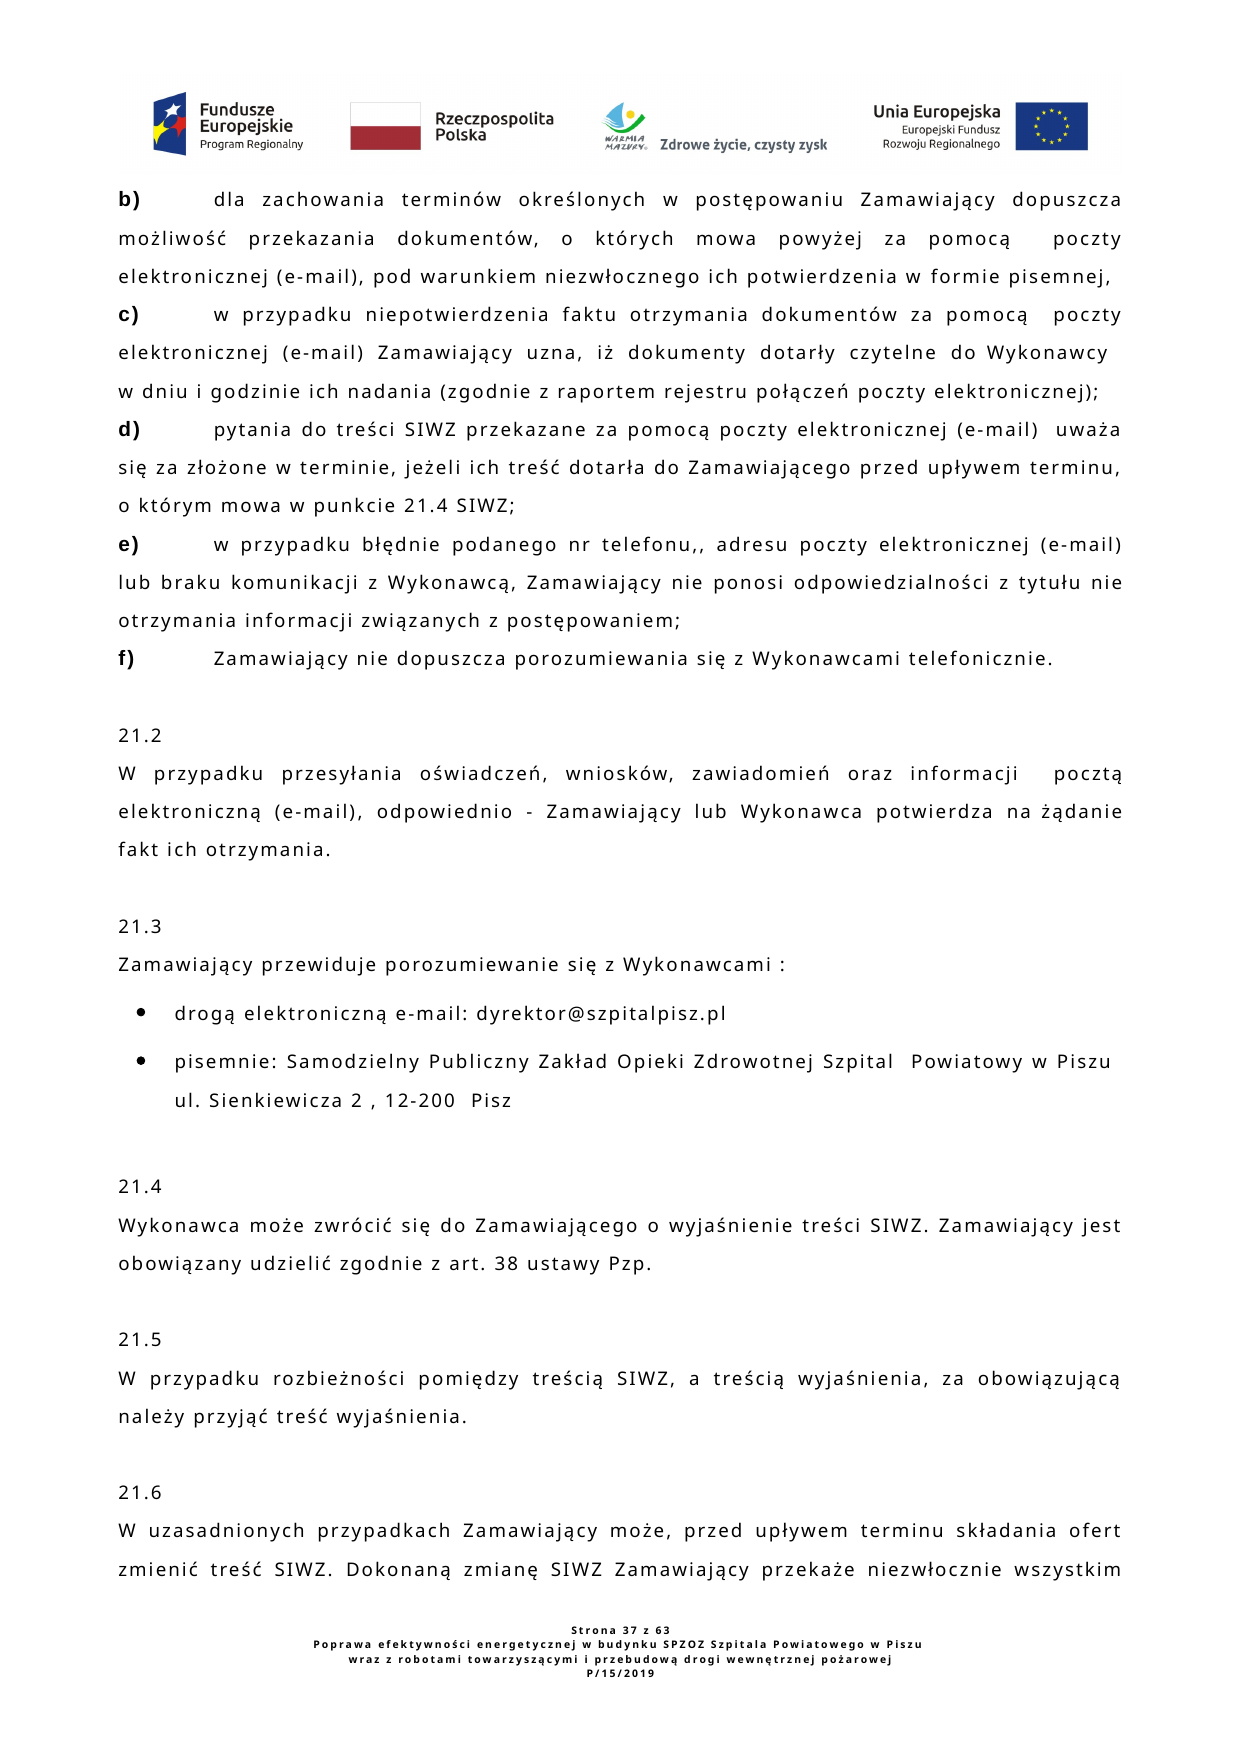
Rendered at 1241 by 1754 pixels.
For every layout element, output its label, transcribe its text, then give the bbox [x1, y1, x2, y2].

text 21.3 [118, 913, 1122, 939]
list w przypadku niepotwierdzenia faktu otrzymania dokumentów za pomocą poczty elektronicznej (e-mail) Zamawiający uzna, iż dokumenty dotarły czytelne do Wykonawcy w dniu i godzinie ich nadania (zgodnie z raportem rejestru połączeń poczty elektronicznej); [118, 301, 1122, 403]
text Zamawiający przewiduje porozumiewanie się z Wykonawcami : [118, 951, 1122, 977]
list w przypadku błędnie podanego nr telefonu,, adresu poczty elektronicznej (e-mail) lub braku komunikacji z Wykonawcą, Zamawiający nie ponosi odpowiedzialności z tytułu nie otrzymania informacji związanych z postępowaniem; [118, 531, 1122, 633]
text 21.6 [118, 1479, 1122, 1505]
list pisemnie: Samodzielny Publiczny Zakład Opieki Zdrowotnej Szpital Powiatowy w Piszu ul. Sienkiewicza 2 , 12-200 Pisz [137, 1049, 1122, 1112]
text W przypadku rozbieżności pomiędzy treścią SIWZ, a treścią wyjaśnienia, za obowiązującą należy przyjąć treść wyjaśnienia. [118, 1365, 1122, 1429]
text 21.4 [118, 1174, 1122, 1199]
list pytania do treści SIWZ przekazane za pomocą poczty elektronicznej (e-mail) uważa się za złożone w terminie, jeżeli ich treść dotarła do Zamawiającego przed upływem terminu, o którym mowa w punkcie 21.4 SIWZ; [118, 416, 1122, 518]
list dla zachowania terminów określonych w postępowaniu Zamawiający dopuszcza możliwość przekazania dokumentów, o których mowa powyżej za pomocą poczty elektronicznej (e-mail), pod warunkiem niezwłocznego ich potwierdzenia w formie pisemnej, [118, 174, 1122, 289]
text W uzasadnionych przypadkach Zamawiający może, przed upływem terminu składania ofert zmienić treść SIWZ. Dokonaną zmianę SIWZ Zamawiający przekaże niezwłocznie wszystkim [118, 1518, 1122, 1582]
list drogą elektroniczną e-mail: dyrektor@szpitalpisz.pl [137, 1000, 1122, 1026]
text W przypadku przesyłania oświadczeń, wniosków, zawiadomień oraz informacji pocztą elektroniczną (e-mail), odpowiednio - Zamawiający lub Wykonawca potwierdza na żądanie fakt ich otrzymania. [118, 760, 1122, 862]
text Wykonawca może zwrócić się do Zamawiającego o wyjaśnienie treści SIWZ. Zamawiający jest obowiązany udzielić zgodnie z art. 38 ustawy Pzp. [118, 1212, 1122, 1276]
text 21.2 [118, 722, 1122, 747]
list Zamawiający nie dopuszcza porozumiewania się z Wykonawcami telefonicznie. [118, 646, 1122, 671]
text 21.5 [118, 1327, 1122, 1352]
